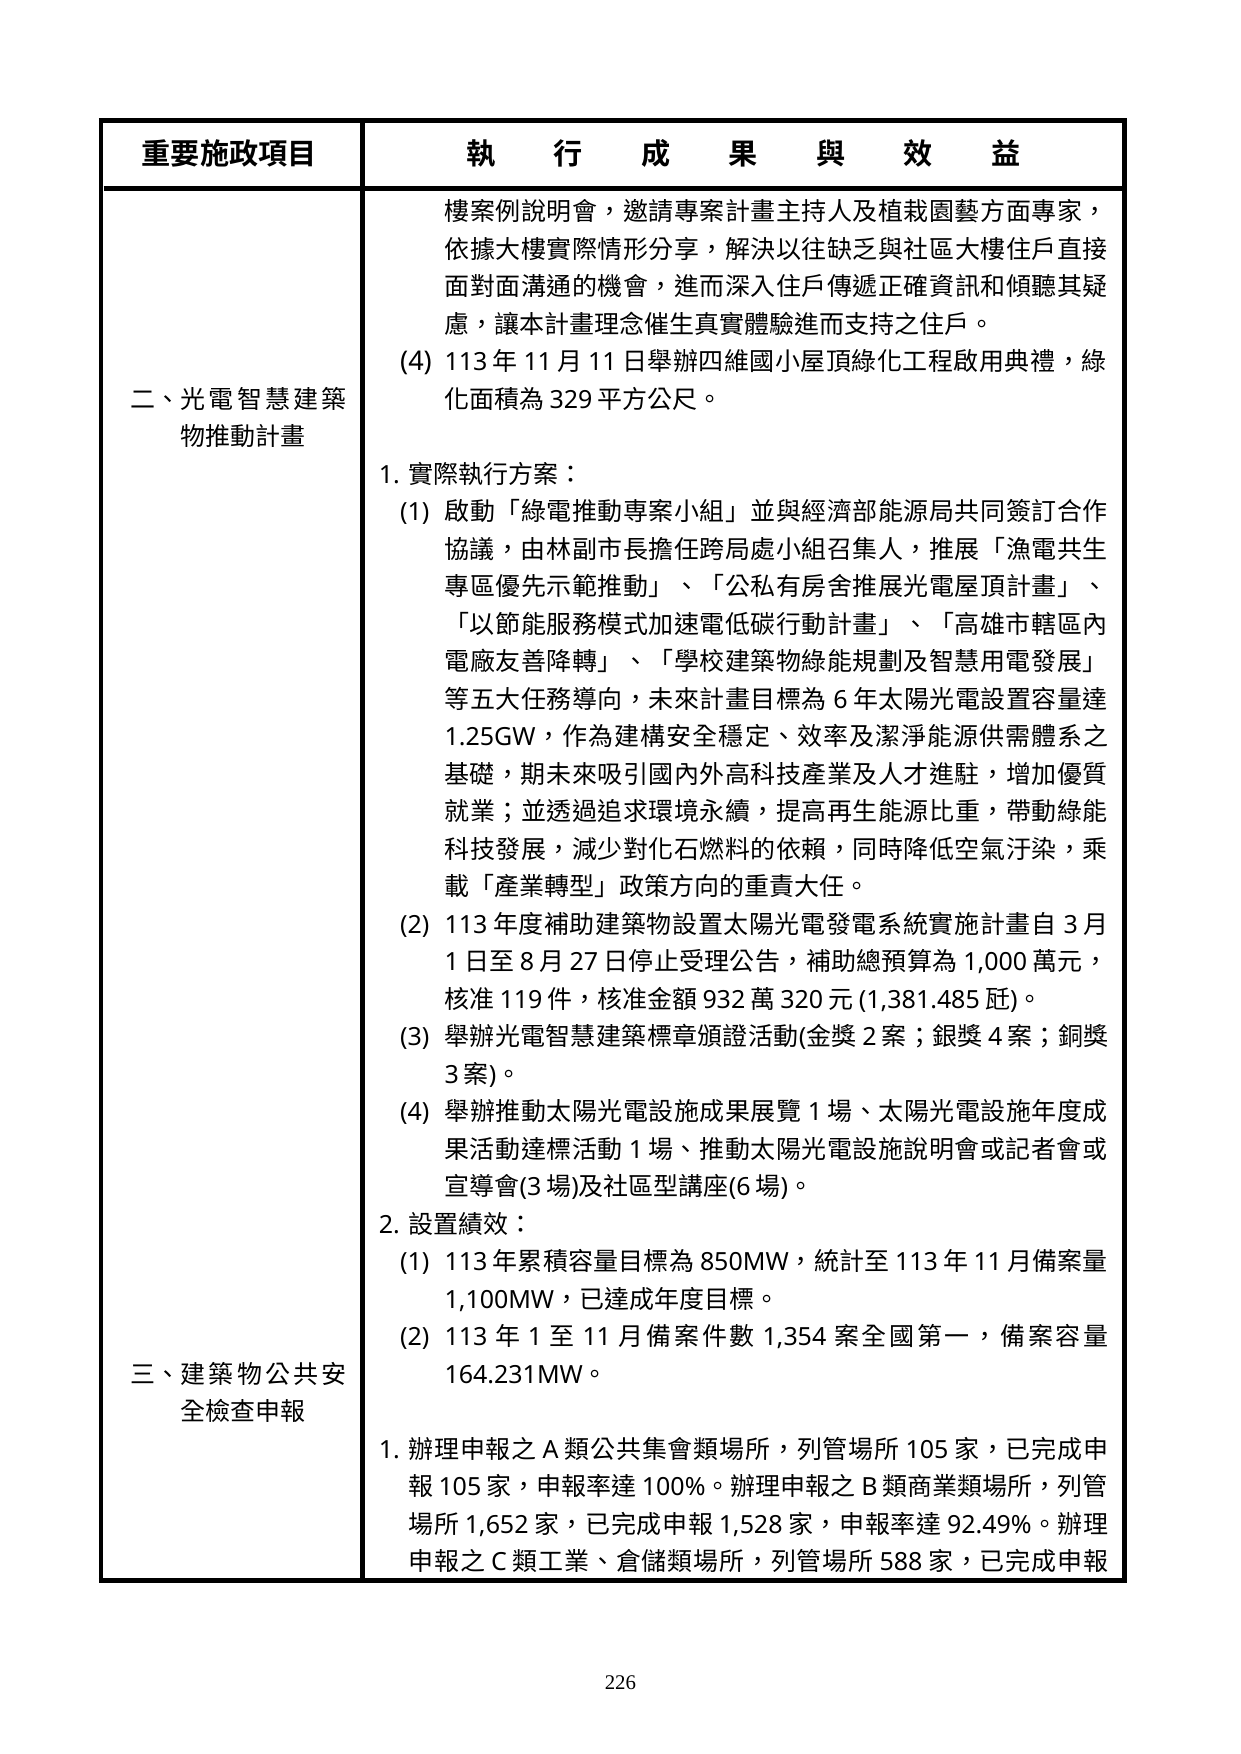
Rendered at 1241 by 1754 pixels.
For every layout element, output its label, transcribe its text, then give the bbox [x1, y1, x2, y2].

table_header 執 行 成 果 與 效 益 [365, 123, 1122, 186]
table_cell 督導及監辦公共工程，提高工程品質，依採購法第12條及13條規定，落實工程採購監辦作業，並依採購法第70條制定工程三級品保制度，由工程督導小組定期抽查督導工程計30件，以提升工程品質；另辦理本府工程查核14件。 建立防、救災機制，編印「高雄市政府工務局緊急應變手冊」，內容包括緊急應變SOP及緊急聯繫通訊錄與救災能量，作為災害發生期間行動準則，並定期更新、修正。 執行本府一級機關辦理工程、勞務、財物採購報上級機關（本府）核准之幕僚業務，由工務局為窗口，依採購法規定，辦理本府一級機關欲報上級機關核准事項（除監辦外），並以教育訓練及採購案件實地稽核方式，提升各機關、學校採購效率，防止採購弊端。 執行高雄市政府採購稽核小組日常行政及稽核監督業務，113年預定稽核384件，共稽核384件，達成率100%，自88年成立迄今總稽核量達6,929件。 發揮「高雄市政府採購申訴審議委員會」功能，113年共接獲廠商申訴案件14件、調解案件23件，總計收件數37件；申訴案件已結11件、調解案件已結9件，總結案件數20件。 前瞻建設計畫：擔任行政院前瞻基礎建設-城鄉建設-提升道路品質計畫類的市府窗口，協助本府相關單位爭取預算，自110年起至113年12月31日止，已爭取核定33案，補助金額17.08億元。 各項公共工程材料試驗： 113年度辦理4大類50項工程材料試驗1萬7,559件，執行樣品數5萬1,342個試樣，規費收入全年約7,370萬元，試驗費支出約5,295萬元，增加市庫收入約2,075萬元。 113年度委託TAF實驗室共計8家，共辦理9次稽核，以督導實驗室發揮精確及專業服務水準。 113年度辦理「工程材料試（檢）驗對公共工程之影響研習班」1場次，安排工程相關人員參訓，並聘請具有工程及廉政專業知識之專家學者雙向交流，提升專業技能及法律常識。 道路AC加強鑽心計畫:自每月工務局所屬工程處辦理新鋪、養護刨舖道路，面積達 3,000㎡以上案件中隨機抽選，檢視道路鋪築厚度、壓實度是否符合契約規範，113年度共抽驗30件工程。 本市地方級及國家級濕地: 永安濕地、鳥松濕地、援中港濕地「保育利用計畫」109~110年度完成公告，半屏湖濕地及林園人工濕地「保育利用計畫」於111年3月9日完成公告，大樹人工濕地保育利用計畫(草案)經國家公園署保育利用計畫專案小組於112年12月22日審議。 內政部營建署113年1月27日表揚「110、111年度國際級及國家級重要濕地經營管理」評鑑結果，工務局共獲獎2項： a.110年度補助案：優等1案（洲仔濕地）。 b.111年度補助案：優等1案（洲仔濕地）。 內政部國家公園署113年12月6日函知「110、111、112年度濕地保育補助」評鑑結果，工務局獲獎如下： a.110年度補助案：特優1案(茄萣濕地)、優等4案(援中港濕地、林園海洋濕地、林園人工濕地、半屏湖濕地)。 b.111年度補助案：特優1案(援中港濕地)、優等2案(茄萣濕地、林園海洋濕地)、甲等2案(林園人工濕地、半屏湖濕地)。 c.112年度補助案：特優1案(林園海洋濕地)、優等4案(茄萣濕地、援中港濕地、林園人工濕地、半屏湖濕地)。 辦理本市113年土壤液化潛勢調查工作，現完成45孔土壤鑽探調查及埋設水位觀測井45處，其抗土壤液化能力及致災風險等資訊，將做為本府未來都市防災之重點項目。 台鐵捷運化-高雄市鐵路地下化計畫 截至113年12月底，「高雄市區鐵路地下化計畫(含左營及鳳山)」，整體計畫實際進度為98.91%，預計114年10月完工。 本府依「高雄市區鐵路地下化建設計畫都市發展專案小組」第9次會議決議，與中央完成鐵路地下化後園道代辦協議，「高雄計畫區」、「左營計畫區」及「鳳山計畫區」園道已完工。 鐵路地下化園道整體建置經費43.09億元，已全數獲中央核定補助(代辦)支應。 打造高雄特色建築，帶動建築與綠能觀光產業，創造土地與建築品牌化，並促進社會參與、景觀美化、減碳防災及樂齡化設計因應，樹立熱帶氣候地區永續環境與建築的新典範。 高雄厝相關專案: 高雄厝推動綠建築宣導計畫：為進行高雄厝新建築與綠建築之推廣，舉辦高雄厝綠建築大獎，廣邀高雄綠建築建案報名競賽，希望藉由優良建築作品甄選活動，以表揚優良高雄厝綠建築設計作品，並喚起民眾關注生活環境品質的意識，113年共計16件優良作品。 高雄厝健康建築活化計畫：持續建置基本資料庫與高雄厝地圖，並進行病態建築醫生診斷，辦理高雄厝行銷宣導。 高雄厝宣導計畫：進行既有建築物輔導合法化，並於本府工務局建築管理處一樓成立高雄厝專案輔導窗口，由高雄厝在地設計師駐府服務民眾。 高雄市高雄厝設計及鼓勵回饋辦法自103年9月4日公布實施，截至113年12月底統計數量如下: 申請案量：以高雄厝設計並領得建造執照數量已達4,849件，共169,820戶，其中3,061件已領得使用執照。 景觀陽台:面積達639,616.26平方公尺。 通用化設計浴廁:面積達123,612.26平方公尺。 通用化交誼室:面積達6,961.97平方公尺。 綠能設施:屋前綠能設施82,410.54平方公尺，屋後綠能設施6,142.45平方公尺。 高雄厝申請案綠化面積：860,365.75平方公尺(相當於120.5座國際標準足球場綠化面積)。 綠建築綠化成果： 累計歷年(自101年起)依法設置屋頂綠化面積已達68萬1,834平方公尺，換算每年減少CO₂排放量為13,637公噸。 113年度立體綠化及綠屋頂補助計畫自113年3月25日至113年5月31日截止，補助預算為350萬元，核准14件，新增綠化面積66平方公尺，核准金額194萬808元。 113年度共舉辦2場民眾參與講座及5場社區大樓案例說明會。113年5月12、15日假海青工商與苓洲國小舉辦民眾參與講座，邀請專案計畫主持人及綠屋頂相關領域之專家學者出席，透過招募【永續城市園丁】活動及講座分享加強綠屋頂政策宣導。113年10月12、13、19、20日舉辦社區大樓案例說明會，邀請專案計畫主持人及植栽園藝方面專家，依據大樓實際情形分享，解決以往缺乏與社區大樓住戶直接面對面溝通的機會，進而深入住戶傳遞正確資訊和傾聽其疑慮，讓本計畫理念催生真實體驗進而支持之住戶。 113年11月11日舉辦四維國小屋頂綠化工程啟用典禮，綠化面積為329平方公尺。 實際執行方案： 啟動「綠電推動専案小組」並與經濟部能源局共同簽訂合作協議，由林副市長擔任跨局處小組召集人，推展「漁電共生專區優先示範推動」、「公私有房舍推展光電屋頂計畫」、「以節能服務模式加速電低碳行動計畫」、「高雄市轄區內電廠友善降轉」、「學校建築物綠能規劃及智慧用電發展」等五大任務導向，未來計畫目標為6年太陽光電設置容量達1.25GW，作為建構安全穩定、效率及潔淨能源供需體系之基礎，期未來吸引國內外高科技產業及人才進駐，增加優質就業；並透過追求環境永續，提高再生能源比重，帶動綠能科技發展，減少對化石燃料的依賴，同時降低空氣汙染，乘載「產業轉型」政策方向的重責大任。 113年度補助建築物設置太陽光電發電系統實施計畫自3月1日至8月27日停止受理公告，補助總預算為1,000萬元，核准119件，核准金額932萬320元 (1,381.485瓩)。 舉辦光電智慧建築標章頒證活動(金獎2案；銀獎4案；銅獎3案)。 舉辦推動太陽光電設施成果展覽1場、太陽光電設施年度成果活動達標活動1場、推動太陽光電設施說明會或記者會或宣導會(3場)及社區型講座(6場)。 設置績效： 113年累積容量目標為850MW，統計至113年11月備案量1,100MW，已達成年度目標。 113年1至11月備案件數1,354案全國第一，備案容量164.231MW。 辦理申報之A類公共集會類場所，列管場所105家，已完成申報105家，申報率達100%。辦理申報之B類商業類場所，列管場所1,652家，已完成申報1,528家，申報率達92.49%。辦理申報之C類工業、倉儲類場所，列管場所588家，已完成申報547家，申報率達93.03%。辦理申報之D類休閒文教類場所，列管場所2,620家，已完成申報1,998家，申報率達76.26%。辦理申報之F類衛生福利更生類場所，列管場所605家，已完成申報485家，申報率達80.17%。 辦理113年度建築物公共安全檢查及簽證申報場所之抽複查工作，已執行抽複查1,200家。 辦理113年度建築物停歇業場所公安巡查工作，已執行巡查2,000家。 辦理113年度「加強大型百貨公司、商場、量販店及視聽歌唱等場所公共安全查核」，共計60家場所。 113年青春專案期間，稽查本市娛樂場所等，共計稽查265處場所，動員稽查人數528人次。 為提高地震發生後動員能力，113年9月20日於大東文化藝術中心演講廳，舉辦113年度高雄市災害後危險建築物緊急評估作業動員演練及組訓，動員責任區技師及建築師共200人，期能於地震時減少市民生命財產的損失。 為於地震發生後第一時間提供各項防救災能量及重要設施資訊，開發「地震災害決策輔助系統」，提供市府救災指揮官作為決策參考，進而提升市府整體救災效能。 針對本市各大型商圈、重要道路、車站及各大捷運站，做不定期巡檢，如有立即危險性之廣告招牌，立即通知限期改善或自行拆除。 工務局已於111年6月29日公告「高雄市政府工務局違規招牌廣告及樹立廣告執行計畫」，針對危害公共安全或妨礙公共交通之虞、影響市容景觀或公路兩側禁建範圍之T霸或樹立式廣告物者，目前已列管118處為優先處理對象。 公寓大廈認證標章申請案，113年已召開3次審查會議，認證通過大樓共計63棟。 輔導公寓大廈成立管理委員會，截至113年12月本市6樓以上成立管理委員會依法報備家數計有4,487件，報備率已達81.3%。 委託公寓大廈法律專業律師，設置免付費電話，自113年1月起，提供大樓管理委員會及住戶法律諮詢服務，另於建管處亦設置律師現場諮詢服務櫃檯提供大樓諮詢。 本市於101年4月3日成立公寓大廈爭議事件調處委員會，113年共召開6次調處會，協調爭議共29案。 113年度優良公寓大廈評選活動已於7月2日評選完畢，共有18家大樓獲獎。 新建公共建築物於申請使用執照前，辦理行動不便設施會勘，以確保該設施之符合需求，113年1至12月共計勘檢147件。 既有建築物依照工務局108年10月18日高市工務建字第 10838848401號函修正本市公共建築物無障礙設施分類分期分區執行計畫，計已對公共建築物（含超商場所、加油站）等實施清查，109~113年清查新增550家，共計列管5,667家，並訂定改善期程限期要求改善，截至113年12月共計5,391家已改善完成，尚餘276家改善中，整體改善比例為95.13%。 替代方案提請「高雄市政府公共建築物行動不便者使用設施改善諮詢審查小組」審議，113年共辦理9次，共審查52件（含報告案)。 102年7月11日公告施行「高雄市建築物設置無障礙設施設備勘檢及改善審查收費標準」，113年共計收入勘檢費555萬2,000元（含新建公共建築物勘檢及既有公共建築物替代審查)。 加強建築管理回溯檔案建置，將檔案室紙質之歷史案件，累計有180,020照建築執照圖進行數位化，另建築物套繪地籍套繪圖數值化作業完成262,371照，以方便查詢及調閱。 申請建造許可時檢附建築圖電子檔，建置圖檔資料庫並整合建入「建築管理資訊系統」及「建築書圖影像管理資訊系統」，提供民眾查詢及調閱建築圖檔資料。 透過建築管理處網站建構申請案件之資訊透明化服務，供民眾隨時查詢申請建築執照進度，減少弊端。 彙整各管線機構年度計畫施工路段，以利辦理聯合施工，減少道路挖掘。 113年已核發9,535件道路挖掘許可，各管線機構可於「高雄市公共管線管理平台」中查詢申挖案件辦理情形、核准申挖案件查詢，藉由電腦系統方便申請人查詢，並提供市民共同監督。 已完成本市38個行政區公共管線調查及重新調查小港及部分楠梓區，並持續辦理高雄市公共設施管線更新機制。 加強督導管線挖埋工程品質，113年申請挖埋11,329件，核發9,535件，有效管控挖掘施工，並督導管線單位確實依規定進行道路挖埋及AC封層，其中道路挖掘違反規定件數104件，罰款共291萬元。 加強巡查管線挖埋工程，由委外巡查廠商及自有人員督導加強巡視並藉通報管道(線上即時系統、通報專線電話等)共同監督管線單位施工情形，以符合現場許可內容。 建立維護更新道路挖掘管理系統，提供各管線單位設計施工前之管線資訊，並於施工後更新管線資料，預防公安事件發生。 落實管線挖埋暨道路工程品質，執行管線抽驗，對各管線單位已完成之管線工程辦理瀝青鋪面厚度、夯實度及平坦度等各項工程品質抽驗，以確保道路品質，113年度總計配合抽驗581件工程。 成立「施工中及竣工巡查小組」，113年巡查施工中挖掘案3,347件及巡查竣工申挖8,841件，並針對挖掘位置、標線復原、道路刨鋪孔蓋平整度等進行抽查，有效提升道路工程品質。 完成民族路共同管道及重劃區接管、保全、巡查、維修保養、基本設備汰換更新、24小時輪值監控等作業，及共同管道之清潔維護。 至113年底佈纜總長度已達3,971公里，租金收入約7,000萬元，國土署對本府成績予以肯定。 寬頻管道已完成建置946公里，工務局道路挖掘管理中心持續辦理斷點連結工程，完善寬頻網路。 113年完成孔蓋下地總數3,425座，孔蓋齊平總數6,229座。 辦理大高雄公共管線圖資更新及整合，避免發生管線工安事件並依內政部公共管線標準制度規範，建立管線圖資更新機制。 完成小港及部分楠梓區公共設施管線調查，共計測量26,149點及數化109,631筆圖元。 原高雄縣及高雄市區域之公共管線圖資轉換與整合。 公共管線圖更新模式規劃。 重劃區管線清查建檔。 公共管線竣工圖更新。 教育訓練及輔導上線。 為應對氣候變遷帶來的天災挑戰，建置「韌性城市工務管理暨決策輔助平台」，本案導入5D平台、數位孿生、AIoT與大數據、AI智慧決策等創新技術，整合空拍3D實景、光達3D點雲、3D建築模型、局內既有子系統及跨局處的IoT資訊，以打造出高雄市城市數位孿生平台(Digital Twin Platform)為目標，提升工務局工程管理效率、強化智慧決策技術，並有效應用於防救災應變策略與解決方案。 韌性城市工務管理暨決策輔助平台(第一期)以左營區華夏大中路口、榮總大中路口及高楠霞海路口所形成的1.5平方公里三角形區域，及六龜區高133線3k+800~4k+250的新建橋梁作為成果示範場域，整合建物結構安全監測、地下管線資訊、道路挖掘路證與即時施工影像、智慧路燈、建物碳與水足跡計算與監測、建物建造資料、重大工程資料、民族路共同管道、防救災重要道路地震阻斷風險分析、邊坡橋梁監測以及水利局所建置之都市淹水感知器等資訊，未來持續整合各單位資料，並擴大至全高雄市。 道路：由博愛路打通至新德路，長約210公尺、寬20公尺道路。橋梁：龍德新路向東跨愛河至河堤南路橋梁，採鋼橋形式，橋梁寬度26公尺，長度約190公尺(橋梁70公尺、引道120公尺)，總經費31,000萬元，已於113年7月3日完工。 經濟部委託本府辦理，大林蒲遷村作業期程依地政局辦理安置地配地街廓新闢道路共計23條，其中15公尺寬道路1條、10公尺寬道路19條、8公尺寬道路3條(仍視政策調整)，總經費36,000萬元，配合經濟部新材料循環產業園區報編期程辦理規劃設計。 西起台機路、大業北路、中鋼路、沿海二路、沿海三路至沿海四路止長約8,376公尺道路，配合拓寬並重新規劃配置路型。總經費14億343萬元。一標已於112年6月9日開工，已於114年2月14日完工；二標已於112年11月8日開工，預計114年6月完工；三標已於112年6月27日開工，預計114年3月完工；四標已於112年5月12日開工，預計114年4月完工。 自仁武義大二路3k+700往北至186甲線道路,本案為擋土牆永久性改善,改善路段3k+700~3k+980長約280公尺，道路寬約25公尺，總經費7,379萬元，已於112年8月10日開工，預計114年2月完工。 高125線0K+000內東橋南側，改善轉彎長度約133公尺、拓寬至7公尺，總經費270萬元，已於113年4月30完工。 左營區翠華路(明潭路至左營大路)長約1,050公尺，沿現況30公尺寬計畫道路往西側拓寬10公尺；左營大路至世運大道屬寬40公尺，長約320公尺都市計畫道路，總經費2億5,370萬元，已於112年10月16日開工，預計114年6月完工。 工程範圍包含整體圓環(扣除南門口公園再造部分)及左營大路自南門圓環至必勝路路段長約290公尺道路改善，左營大路道路寬調整約為30公尺，總經費2億2,225.7萬元，規劃設計及用地取得已完成，工程費申請中央補助中。 增設岡山第二交流道及連接平面道路之聯絡道，總經費36億8,000萬元，高工局辦理規劃施工，土地費及工程費本市負擔12億元（交流道及連絡道用地取得費9億500萬元及連絡道工程費2億9,500萬元），連絡道用地已完成取得，地上物自拆完竣，剩餘部分配合施工拆除。工程由高公局代辦，招標作業中。 長約900公尺，寬40公尺，總經費4億7,500萬元，已於112年12月27日開工，預計115年6月完工。 自自由街北側終點往北約65公尺，其中35公尺長為都市計畫寬10公尺道路，30公尺為都市計畫寬8公尺道路，總經費3,877萬元，已完成用地取得，113年9月13日開工，預計114年4月完工。 位於大坪頂以東地區都市計畫，自文昌街往北及往西打通至文聖街，長約188公尺、寬15公尺，總經費1億3,105萬元，已完成用地取得，113年6月24日開工，預計114年4月完工。 自埤頂活動中心往北銜接鳳埤街止並接續打通至埤頂街，長約100公尺，寬8公尺都市計畫道路，總經費5,447.3萬元，已於113年8月14日完工。 長約18公尺，寬8公尺都市計畫道路，總經費483萬元，113年3月8日開工，工期65工作天，已於113年11月11日完工。 自中洲三路129巷往西至旗津三路停一南側止，為8~15公尺寬都市計畫道路，長約145公尺，總經費2,151.5萬元，113年12月4日開工，預計114年6月完工。 位於大樹區井腳路及水管路交叉路，辦理坡度與路口截角取直等路口改善，總經費500萬元，規劃設計中。 非都市計畫區，長約35公尺，轉彎段拓寬至11公尺，總經費395萬元，規劃設計中。 都市計畫左營通盤檢討預計變更為8米寬，長約120公尺，總經費960萬元，規劃設計中。 自進學路與和平路三段交叉口往南，長約120公尺，寬15公尺，長度約52公尺，總經費3,180萬元，114年2月4日決標，預計114年3月底開工。 梓官路與梓官路57巷交叉口往西至平安街39巷，長約135公尺，寬8公尺，總經費8,563萬元，預計114年4月開工。 自第一期範圍往北長約140公尺，寬10公尺，總經費6,394萬元，規劃設計中。 路竹區民族路(高17線)平交道，線形不佳視野受限，長約60公尺，寬10公尺，總經費1,529萬元，規劃設計中。 位於本市旗山區圓富里，高117線末端(富興路)，長約480公尺，寬12公尺，總經費7,850萬元，規劃設計中。 南江街46巷至五甲二路，長約42公尺，寬8公尺，總經費8,489萬元，規劃設計中。 範圍包含拓寬輔仁路7巷(長215公尺，寬12公尺)、四維一路(長85公尺、寬15公尺)、輔仁路(長155公尺、寬15-20公尺)、新闢綠兼道(長260公尺，寬10公尺)，總經費1億747萬元，114年2月25日決標。 易肇事路段辦理超高改善，總經費275.5萬元，規劃設計中。 自民昌街100號至濱南街，長約200公尺，寬10公尺，總經費1億6,875萬元，規劃設計中。 都市計畫道路，長約365公尺，寬200公尺，總經費8,000萬元，114年2月19日開工，預計114年11月完工。 位於楠梓區，新增聯絡道工程由國道1號新增開闢園區交流道向西跨越台1省道、台鐵縱貫鐵路後銜接至園區東路，並設置銜接台1線上、下匝道，總經費65億1,600萬元，規劃設計中。 位於路竹區97期重劃區東側，長約157公尺，寬8公尺，總經費5,039萬元，已完成發包，114年2月21日開工，預計114年7月完工。 位於王生明路往西長約40公尺，寬12公尺，總經費3,485萬元，規劃設計中。 位於朝天宮前，長約55公尺，寬約4~16公尺，總經費291萬元，規劃設計中。 位於本市阿蓮區與台南市歸仁區交界，現況橋梁寬約4.6公尺，長約156公尺，目前採橋墩減少並增加通水斷面方向進行規劃設計，所需工程費約5,600萬元，規劃設計中。 跨越前鎮河，連結前鎮鎮中路（都市計劃寬20m）與鳳山五甲三路（都市計劃寬30m、現寬約20公尺），現有橋長約51.4公尺，寬約21.6公尺，總經費4億1,384萬元，111年5月6日開工，預計114年12月完工。 位於梓官區中正路通安大橋，長約75公尺，寬21公尺，總經費1億6,914萬元，111年9月5日開工，預計114年8月完工。 位於彌陀區舊港路(高21線)，橋現寬約8公尺，施作橋寬12公尺、長140公尺，總經費2億2,222萬元，111年10月31日開工，預計114年8月完工。 位於永安區永新路(高20線)，屬都市計畫區外，長約25公尺、寬12公尺，總經費1,898萬元，已於113年12月30日完工。 跨越阿公店溪至空醫院路與阿公店路二段路口止，長約60公尺、寬20公尺，總經費1億3,201萬元，已於113年11月29日完工。 位於仁武區公館二巷，屬都市計畫區外，長約4.5公尺，單側拓寬3公尺，總經費251萬元，已於113年1月9日完工。 位於茄萣區大湖碑排水，屬都市計畫區外危橋改建，長約22公尺，寬6公尺，總經費530萬元，已於112年12月18日開工，預計114年4月完工。 位於梓官區嘉好路26巷357號旁，屬都市計畫區外，長約16公尺，寬約6公尺，總經費470萬元，已於113年2月27日完工。 自市道181線3K+040至3K+265路段，包含月光一橋，長約225公尺，拓寬10公尺，總經費480萬元，已於113年4月30日完工。 位於本市林園區林內大排上，連接鳳林路三段920巷，屬危橋改建，長約25公尺，寬6公尺，總經費1,155萬元，已於113年3月26日完工。 原橋長624公尺、寬20公尺，因引道過長箝制地方發展，拆除重建一座長70公尺、寬30公尺，總經費5億4,652萬元，已於113年8月8日開工，工期430工作天，預計115年4月完工。 原橋長624公尺、寬20公尺，因引道過長箝制地方發展，拆除重建一座長70公尺、寬30公尺橋梁，拆除工程總經費1億3,767萬元，已於113年6月17日完工。 屬危橋改建，長約13.2公尺、淨寬9.5公尺，總經費1,985萬元，已於113年6月24日開工，預計114年8月完工。 位於轉彎處，既有橋梁保留，橋寬由8公尺拓寬為10公尺，總經費249萬元，規劃設計中。 為楠梓區溪南街橋，現為三孔過路箱涵，因易積雜物改建為鋼筋混凝土T型橋梁，長約14公尺、寬約12公尺，總經費2,400萬元，預計114年4月開工。 位於高117線4k+450處，長約107公尺、規劃寬7公尺，因影響行車視線辦理改建，總經費573.1萬元，規劃設計中。 仁武區仁心路道路拓寬工程(第一期) 仁心路道路拓寬工程(第一期)由鳳仁路起至成功路(7-11)止，現寬約6~13公尺，長約973公尺，都內部分約933公尺為15公尺寬計畫道路，都外部分約40公尺，總經費2億5,186萬元，已於112年9月18日開工，預計114年7月完工。 大寮區鳳林一路300巷拓寬及打通工程 自鳳林一路往南至鳳林一路300巷26之20號15公尺寬計畫道路，長約254公尺，及鳳林一路300巷26之20號往西打通至鳳林一路10公尺寬計畫道路，長約142公尺，總經費1億9,334萬元，已於113年7月15日完工。 林園區廣應街拓寬工程 自林家路往東至王公路止，長約748公尺，都市計畫寬12公尺，總經費1億8,513萬元，已於114年1月完工。 彌陀區中正西路150巷開闢工程 中央河道約10公尺施作排水箱涵加蓋，兩側各4公尺開闢為道路，長約216公尺，總經費1億3,540萬元，已於112年10月16日開工，預計114年5月完工。 鳳山區五權路開闢工程 自五權路往北銜接85期重劃區，長約90公尺，20公尺漸變寬道路，總經費7,891萬元，已於113年6月4日完工。 林園汕尾北汕二路拓寬二標暨中芸A幹線雨水下水道工程 中油公司三輕更新計畫地方回饋項目之一，自工業區隔離綠帶往東至北汕路上，長約880公尺，都市計畫寬15-20公尺，現寬約11公尺。配合水利局箱涵設置，先行施作自工業區隔離綠帶往東約485公尺長，以改善本路段淹水相關問題。總經費4,150萬元，已於113年8月6日完工。 高雄市濱海聯外道路開闢工程(南段工程-德民路~中海路) 延續北段工程，北起德民路，南至中海路，長約1,800公尺，屬50公尺寬都市計畫道路；及中海路配合拓寬銜接至軍校路，中海路屬45公尺、長約590公尺，總經費8億9,385萬元，已於112年10月2日開工，預計115年7月完工。 六龜區高133線道路重建工程 新開路高133線，里程3K+800~4K+250規劃橋梁，跨度配置為60m+90m+60m，橋寬為8.5m，淨寬為7.5m，橋總長210m，主跨長90m，採懸臂工法施工，為單孔箱型梁，總經費7億3,320萬元，已於112年12月29日開工，預計115年11月完工。 大寮區新強街開闢工程暨雨水下水道新建工程 自新中街至新富街西側約120公尺尚未開闢，東段長約145公尺近全寬通行，長約265公尺、寬8公尺，需設置排水系統、水土保持設計及樹木移植，總經費1億782萬元，預計114年4月開工，115年5月完工。 鳳山區過雄街拓寬工程 自過昌街往東至過勇路段為瓶頸路段，長約172公尺，該計畫道路寬度為12公尺，目前已有6公尺(半寬)於「鳳山區過埤(二)重劃區」內開闢完成，總經費1億5,947萬元，已於113年10月30日完工。 高雄市區濱海聯外道路開闢工程(南段二期-中海路至必勝路) 屬濱海南段二期工程(中海路至必勝路) ，新闢道路主線長約2.8公里，都計寬度30~40公尺，總經費9億2,596萬元，已於113年12月16日開工，預計115年10月完工。 左營區介壽路開闢工程 自左營大路至自勉路，寬30公尺，長約760公尺都市計畫道路，總經費2億3,200萬元，114年3月3日開工，預計115年6月完工。 過勇路往西至鳳頂路止，長約380公尺，寬12公尺，總經費2,470.9萬元，已於114年1月完工。 大遼路為都市計畫50公尺寬道路，長約927公尺，配合友情路先行開闢30公尺，總經費3億309.6萬元，已於111年9月30日開工，預計114年3月完工。 為都市計畫60公尺寬道路，長約2,870公尺，總經費10億8,500萬元，東段工程已於113年9月30日完工；西段工程已於113年12月3日完工。 依科技部「橋頭科學園區聯外交通整體計畫」辦理「台39線延伸優先路段(市道186線至台22)」由交通部公路總局委託本府工務局代辦，總經費30億6,100萬元，114年3月3日開工。 配合科技部「橋頭科學園區聯外交通整體計畫」，新工處辦理「配合橋科增設高速公路聯絡道」都市計畫變更及用地取得作業，總經費14億900萬元(用地費)，用地取得中。 基地位於大樹區，新建營區RC構造及鋼骨構造新建建築物數十棟、既有廠庫房與官舍整新、既有建物及房屋拆除、其他附屬設施工程等，總經費122億8,600萬元。軍方105年4月28日完成洽辦程序，依計畫8年完成遷廠。林園營區已於111年7月25日完工；大樹北營區已於113年12月11日竣工；光復營區於109年10月19日開工，預定114年9月完工。 代辦職務宿舍耐震結構補強及裝修共整修10棟，拆除2棟，總經費3.9億元，第1階段工程整修3棟、拆除2棟，於112年3月6日開工，第1階段於113年5月16日竣工，第二階段於113年9月4日開工，預計114年9月完工。 興建地上2層之醫療大樓，既有醫院建築物地上1~2層之內部診間調整裝修工程，總經費2億3,408萬元，於111年9月23日開工，預定114年7月完工。 新建地上6層地下1層聯合辦公廳舍，總經費約計3億1,887萬6,740元，空間規劃包含派出所暨多功能社區中心(含公共托育、日照、戶政事務所及區公所)。已於113年7月31日開工，預計115年9月完工。 新建地上4層聯合行政中心，總工程費約計3億3138.6萬元，工期493工作天，已於112年11月6日開工，預計114年12月完工。 1.「高雄煉油廠工廠區土壤及地下水汙染場址改善工作(第二階段採購案-第4區) -A、B、C案」：A案已於112年4月22日完工，B 案及C案已於112年3月19日完工。 2.「加速高雄煉油廠第1、2、5及6區土壤及地下水汙染整治工作（北1區案、北2區案、中區案、西區案、南區案）」：北1區、北2區、中區、西區、南區已於112年7月26日開工，離地整治區域113年12月完工，現地整治區域預計114年8月完工。 新址工程併入原址(原岡山區公所)公辦都更方式辦理，預計興建地下1層地上6層岡山綜合行政中心，總樓地板面積約28,182平方公尺，經費PCM+基本設計服務1,998萬5,846元。已於110年12月30日基本設計及施工階段權利義務文件提送本府都發局納入公辦都更實施者招標文件。都發局已於113年11月19日與公辦都更實施者簽約，目前辦理細設作業中。 基地位於本市第87期重劃區，南基地：地下2層地上12層鋼筋混凝土構造，北基地：地下2層地上12層鋼筋混凝土構造之社會住宅625戶，統包工程經費33億0,721萬元。112年4月28日開工，預定115年7月完工。 興建地上三樓，總樓板面積1,800平方公尺之現代化辦公廳舍，總經費8,000萬元，111年8月1日完成公開閱覽，俟籌措相關經費後辦理工程發包作業。 基地位於和發產業園區，預計新設一地下1層、地上2層消防分隊，總樓地板面積2,320平方公尺，總經費1億471.1萬元，已於113年8月16日完工。 高雄鐵路地下化遺留舊牆板保留及再利用工程，總經費約2,608萬元，已於113年3月5日完工。 拆除部分看台改建為開放景觀休憩空間、辦公空間及商業服務空間，保留北門至西門段建築物整修，並另規劃停車場、兒童遊戲場及極限運動場等，總經費約4億元，拆除標已於112年2月4日完工；主體工程標已於112年4月20日開工，預計114年4月完工。 新建全民運動館、為地上2層之鋼筋混凝土構造，總樓地板面積約8,932平方公尺，總經費5億8,594萬5,437元，於111年8月10日開工，預計114年10月完工。 位於小港森林公園，新建地上2樓層全民運動中心，總經費45,700萬元。第二案於113年2月19日開工，預計115年6月完工。 中山大學仁武校區設置臨時性廁所，預計設置2只簡易型地上一層貨櫃式構造廁所(2座20呎貨櫃，含男廁、女廁、無障礙廁所)，總經費為300萬元，預計114年4月1日開工，114年6月2日完工。 於那瑪夏區青山部落設置1只簡易型貨櫃廁所，總經費170萬元，113年6月7日開工，已於114年2月14日完工。 興建地上一層貨櫃式構造浴廁(2座20呎貨櫃，含男浴廁、女廁浴廁)，總經費300萬元，已於113年12月19日完工。 棧五庫外觀工程及棧六庫整修工程，總經費8,500萬，刻正辦理工程發包作業中。 整建歷史建物「香蕉棚」，地上2層RC+鋼構造建築，包含拆除工程、整修更新及相關機電工程，總經費1億8,600萬元，113年8月23日開工，預計114年3月完工。 舊油廠國小托兒所，南北棟二棟建築物改建為長照服務園區。總樓地板面積1474.86平方公尺，總經費3,000萬。目前辦理細部設計中。 新建地上物2層，建築樓地板面積約1,453平方公尺(日間照顧中心及集會所原則位於地上1層；公共托嬰中心原則位於地上2層)。總經費8,260萬4,000元，刻正辦理工程發包作業中。 新建地上二層鋼骨構造，4720.67平方公尺，總經費5億4,140萬元，刻正辦理工程發包作業中。 整建進修中心一館及二館、新建產學三館，總經費15億9,300萬元。 整建進修中心一館：以南區兒童之家整建，包含加強建築物耐震結構、室內裝修工程、改善消防系統及空調設備更新，於114年2月25日決標。 整建進修中心二館：以舊左營國中活動中心整建，包含加強建築物耐震結構、室內裝修工程、改善消防系統及空調設備更新，刻正辦理工程發包作業中。 新建產學三館：興建地上6層樓、地下2層樓，總樓地板面積4,500坪，機電系統包括電力、照明、通風與特殊環境控制(如溫濕度控制)等設計，刻正辦理規劃設計階段，預計114年完成細部設計階段。 興建地上一層貨櫃式構造浴廁(2座20呎貨櫃，含男浴廁、女廁浴廁)，總經費300萬元，113年7月17日開工，預計113年10月12日完工，辦理第一次變更設計，113年12月1日停工，待變更設計程序完成後申報復竣工。 興建地下1層地上3層國小校舍1棟、地上3層非營利幼兒園1棟及綜合合成橡膠球場2座，總經費約1億5,152.1萬元，已於113年9月4日申報竣工。 拆除既有健康樓、和諧樓、廚房、幼兒園、傳達室等建物。新建東南棟(地上4層)教學大樓1棟，西北棟(地上5層地下1層)之教學行政大樓（含活動中心、廚房)1棟、傳達室1棟、合成球場1座，總經費5億1,100萬元。第一期東南棟已於111年11月17日開工，配合變更設計，自114年1月8日起停工。第二期西北棟於114年1月20日開工，預計116年6月完工。 新建地上3層鋼筋混凝土(RC)構造，總樓地板面積5,784平方公尺之校舍及周邊景觀，並拆除舊有校舍工藝大樓及忠孝樓、仁愛樓，總經費約1億6,073萬元，已於113年12月20日辦理第一階段完成停工，待學校搬遷完成後，進行第二階段拆除作業。 教學大樓興建，總經費20,320萬元，已於112年6月1日開工，預定114年6月完工。 預計興建地上4層圖資大樓，總工程費約計1億7,700萬元，已於112年8月29日開工，預定114年8月完工。 預計興建地上2~3層幼兒園園舍，總經費為1億2,574萬2,600元，已於112年10月31日開工，預定114年6月完工。 拆除軍校路中海門哨及周邊建物設施(總樓地板面積約為1,200平方公尺)，並於新台17線西側新建三層樓鋼筋混凝土建物(含會客區、辦公區、及住宿區)，總樓地板面積約為2,400平方公尺，總經費約1億6,078萬1,000元。已於112年11月8日開工，預定115年1月完工。 預計興建總樓地板面積36,613平方公尺之行政大樓、幼兒園、國小部、國中部、高中部、雙語部、圖書館、體育館、演藝廳、風雨球場，以及300公尺及180 公尺運動(田徑)場、汽機車停車場、滯洪池等，總計畫經費約27億119萬元，統包工程總經費約23億8,000萬元。預定117年5月31日完工。 本年度道路AC刨鋪改善完成面積約140.4萬平方公尺，人行道改善完成面積約48,577平方公尺。 1.市府注重區域平衡發展，爭取中央前瞻計畫補助，持續提升整體路面品質。 2.市區道路方面，113年8月核定下列5案道路路面改善工程，合計總經費為9,893萬元，目前規劃設計中： 旗山區旗山老街及旗山文化生活園區周邊道路路面改善工程。 美濃區永安老街、美濃舊橋及行政園區周邊道路路面改善工程。 茄萣區莒光路三段道路改善工程。 鳥松區神農路（同富街131巷至美庄路17巷）道路路面改善工程。 鳳山區鳳捷路至大寮區捷西路（中山東路至萬丹路）道路路面改善工程。 3.公路系統方面，113年11月核定下列3案道路路面改善工程，合計總經費為7,215.6萬元，目前規劃設計中： 高140線(4K+882~5K+800、8K+790~9K+000、9K+328~10K+043)、高103線(3K+000~4K+286)及高117線(6K+300~7K+400、9K+640~10K+700)道路改善工程。 高32線(5K+100~5K+750)、高29線(4K+720~2K+780)道路改善工程。 高46線(3K+257~6K+237)、高47線(3K+696~4K+956)、高59線(4K+480~5K+056)道路改善工程。 1.燕巢區中安路道路及人行道改善工程 路段長約0.8公里，就近取材回收應用煉鋼附加產物轉爐石搭配改質瀝青刨鋪路面，改善重車長期輾壓造成之損壞，並以人本設計改造人行道，選用施做迅速、耐久的優質混凝土翻新鋪面、配合退縮或增設行穿線、擴大街角、增設行人專用號誌等，提升社區民生往來與產業運輸通行品質。工程總經費為3,570.8萬元，已於113年9月完工。 2.輕軌（C24~C32）沿線大順路（博愛路至中正路）整體人行環境改善工程 路段長約4.8公里，配合輕軌建設改善周邊人行環境，包含進行人行道重整、設施調整、街角擴大、設置無障礙斜坡道及引導磚、重整樹穴及改善竄根等，提供安心、友善、舒適的大眾運輸轉乘環境。工程總經費為1億4,595萬元，已於113年12月完工。 3.左營區左營大路（圓環至埤子頭路）人行環境改善工程 路段長約1.2公里，協調台電公司配合辦理空中電箱落地、電桿拆除及纜線下地，為營造人本友善通行環境，進行人行道拓寬重整、照明及號誌共桿、設施帶整合、停車空間重新規劃、行穿線調整、道路鋪面翻新等。工程總經費為1億6,000萬元，分二期工程執行，第一期已於112年8月完工、第二期已於112年10月開工。 4.左營區華夏路（華榮路至崇德路）人行環境改善工程 路段長約1.2公里，為營造人本友善通行環境，進行人行道拓寬重整、行穿線退縮、增設斜坡道及導盲磚、配合增設號誌及行人專用號誌、照明及號誌共桿、設置中央分隔島、道路鋪面翻新、車道調整、設施帶整合、停車空間重新規劃等。工程總經費為1億3,000萬元，分二標工程執行，第一標已於112年11月完工、第二標已於113年2月完工。 5.三民區正義路（九如一路至建國一路）人行環境改善工程 路段長約895公尺，為營造人本友善通行環境，進行人行道拓寬重整、街角擴大、行穿線退縮、公共設施整合、停車空間重新規劃、道路鋪面翻新、配合調整路型、車道、標誌號誌等。工程總經費為4,800萬元，分二標工程執行，第一標已於112年6月完工、第二標已於113年1月完工。 6.鳳山區南京路（國泰路二段至五甲一路）人行環境改善工程 路段長約1.8公里，為營造人本友善的優美漫步廊道，進行人行道拓寬重整、擴大街角、景觀改造、整併設施帶並增加植栽綠帶、排水改善、道路鋪面翻新、停車空間重新規劃等，此外一併移除私設物件或私人果樹。工程總經費為1億2,043.4萬元，分衛武營標、第一標、第二標工程執行，衛武營標已於111年1月完工、第一標已於113年6月完工、第二標已於113年7月開工。 7.鳳山區自由路（議會路至國泰路二段）人行環境改善工程 路段長約350公尺，針對北側人行道進行拓寬重整、檢討人行動線、斜坡道重新調整及配置、障礙物排除等，營造友善行走空間。工程總經費為945.3萬元，已於113年2月完工。 依循行人交通安全設施條例意旨，積極爭取中央補助，藉由如人行道拓寬及鋪面整新、街角空間擴增、行穿線退縮及轉角庇護設計、無障礙系統導入、設施帶整合、纜線下地及供給管道建置、車道調整及路面刨鋪翻新等策略，系統性推動人車和諧的友善用路環境。 113年6月核定補助下列4案人行環境改善工程，合計總經費為8,958.8萬元，目前細部設計中： (1)楠梓區後昌路（秀昌街至後昌路782巷）人行環境改善工程。 (2)鼓山區鼓山運動中心（舊中山國小）周邊人行環境改善工程。 (3)鼓山區中華一路（馬卡道路至慶豐街）人行環境改善工程。 (4)新興區中山一路（建國路至民生路）人行環境改善工程。 113年12月核定補助下列8案人行環境改善工程，合計總經費為1億7,363.1萬元，目前規劃設計中： (1)左營區新莊一路（翠華路至博愛二路）人行環境改善工程。 (2)鼓山區九如四路（建榮路至青海路）人行環境改善工程。 (3)美術東二路（美明路至青海路）人行環境改善工程。 (4)苓雅區憲政路（大順三路至憲政路138巷）增設人行道改善工程。 (5)台29線延平一路（旗山監理站至延平一路468巷）人行道改善工程。 (6)岡山火車站前北側人行道環境改善工程。 (7)民族一路（天祥一路至華夏路）雙向人行道改善工程。 (8)鳳山區建國路三段（澄清路至經武路）人行道改善工程。 依循行人交通安全設施條例意旨，積極爭取中央補助，藉由如轉角擴大、斜坡道增設、分隔島調整、鋪面整修、庇護島設置、護欄增設等作法提升路口交通安全。 113年度已改善完成包含校園周邊暨行車安全道路改善計畫補助之8處路口及永續提升人行安全計畫（易肇事路口）補助之37處路口，合計工程總經費為1億1,365.7萬元。 高雄市道路改善工程、高雄市人行環境改善工程、本市道路附屬設施改善及緊急搶修工程等持續進行中。 本年度完成道路、路面、附屬設施等委外巡查、改善、補修、修繕、經常性養護及緊急搶修工程計25案。 重要節點周邊人行環境改善：市府追加預算約2億元經費投入改善活動頻繁的醫院、學校、商圈及大眾運輸場站等周邊人行道計33處，採用優質混凝土美化改善鋪面，降低成本又提升安全、耐久性，迅速有次序地進行系統性維護改善，截至113年12月已完成32處。 為提供學童優質安全的通學環境，本年度辦理橋頭區仕隆國小（大 崎巷）、左營區新莊國小（自由三路）、苓雅區福東國小（四維一路）、前鎮區中正高工（二聖一路）等4所學校社區通學道工程，截至113年10月已全數改善完成。 教育局委託代辦通學道改善：截至113年11月，46所學校計61處通學道已全數改善完成。 凱米颱風C1及C2類復建工程中央核定補助下列合計共18案，總經費為7,253.5萬元： 1.C1甲仙區高130線2K+600油礦三號橋擋土牆災修復建工程。 2.C1甲仙區高130線4K+100上邊坡擋土牆水溝災修復建工程。 3.C1六龜區高131線5K+500下邊坡擋土牆災修復建工程。 4.C1杉林區高129線1K+800下邊坡擋土牆災修復建工程。 5.C1杉林區高129線3K+900下邊坡擋土牆災修復建工程。 6.C1杉林區高129線4K+100下邊坡擋土牆災修復建工程。 7.C1內門區高122線0K+400下邊坡擋土牆災修復建工程。 8.C1田寮區高14線10K+800處下邊坡坍塌復建工程。 9.C1田寮區高40線8K+700處下邊坡坍塌復建工程。 10.C1田寮區高40線12K+200處下邊坡坍陷復建工程。 11.C1燕巢區高29-1線新興橋旁下邊坡坍塌復建工程。 12.C1燕巢區高32線中竹路下邊坡塌陷復建工程。 13.C1大樹區高54(1K+800)擋土牆損壞復建工程。 14.C2甲仙區樂群巷上邊坡擋土牆災修復建工程。 15.C2杉林區茄苳巷往溝坪下邊坡擋土牆災修復建工程。 16.C2內門區瑞山里182及高136線聯絡道路2K+900路基災害復建工程。 17.C2阿蓮區通往超峰寺道路上邊坡擋土牆外傾復建工程。 18.C2燕巢區高29-1線與田寮區高14線聯絡道路下邊坡坍塌復建工程。 山陀兒颱風C1及C2類復建工程中央核定補助下列合計共8案，總經費為3,912.7萬元： 1.C1田寮區高14線11K+650處下邊坡坍塌復建工程。 2.C1田寮區高42線0K+900處下邊坡坍塌復建工程。 3.C2杉林區茄苳巷(溝坪161電桿旁)下邊坡擋土牆災害復建工程。 4.C2鳥松區神農路、大埤路等路災害人行道樹穴損壞復建工程。 5.C2鼓山區柴山大路路燈(桃源065)旁路基災害復建工程。 6.C2壽山興國路(法興禪寺旁)路側下陷災修工程。 7.C2壽山萬壽路(法興禪寺登山階梯旁)路面推擠災修工程。 8.C2前金區中山一路等路災害人行道樹穴損壞復建工程。 橋梁定期檢測頻率原則為每2年一次、特別檢測（颱風、豪雨、地震）則視實際情況進行，檢測相關資料皆依規定登錄於橋梁管理系統（TBMS2）。 113年度辦理計726座橋梁定期檢測已於8月底完成，並分別於6月5日、9月30日派工進行豪雨特別檢測、7月29日派工進行凱米颱風特別檢測、10月7日派工進行山陀兒颱風特別檢測。 113年度維修作業已於11月底完成，共維修補強計185座橋梁。 公園處目前維管之公園、綠地、兒童遊戲場計有846座，面積達約1,056公頃，本年度公園綠地開闢及改造（善）如下： 執行主要公園綠地之新闢包括三民區第99期重劃區公園及綠地開闢工程、三民區第69期重劃區公園開闢工程等。 三民區第69期重劃區公園開闢工程 三民區第69期重劃區公園(公6及公32)位於中都地區同盟路側面積共約3公頃，鄰近愛河、中都濕地及唐榮磚窯廠，園內新設步道配合多樣化的植栽設計以及打造兒童遊戲場，提供市民友善無障礙的休憩空間。工程經費4,700萬元，已於113年10月完工。 大寮區第81期重劃區公園綠地開闢工程 配合第81期市地重劃工程分期辦理公園開闢。81期重劃區沿鳳林四路北至鳳山區，南接大寮商業中心，東攬捷運大寮站，西擁鳳凰山，公11、公12及綠地開闢工程將延續山林綠意結合軍事意象，打造冒險體能遊戲場域，同時以複層綠化概念營造減量空間，面積合計約3.64公頃，工程經費10,030萬2,577元；公10及公13開闢工程則配合區域排水計畫，規劃滯洪防洪功能，透過挖填整地塑造活動空間，面積合計約2.95公頃，工程經費1,1784萬4,254元，已於113年4月完工。 楠梓區享平兒童遊戲場開闢工程 楠梓區享平里兒童遊戲場位於楠梓路一巷、楠梓西巷47弄(楠梓區第60期自辦市地重劃區)，面積約0.21公頃，辦理兒童遊戲場及戲水區、休憩設施設置等。工程總經費約1,500萬元，目前施工中，預計114年3月底完工。 橋頭區公兒10開闢工程 橋頭區公兒10位於橋頭區仕豐南路、仕豐路成功巷，面積0.18公頃，工程經費988萬6,000元，經113年向內政部爭取城鄉風貌補助200萬元及本府自籌辦理公園新闢，目前施工中，預計114年5月完工。 仁武區第92期重劃區公園開闢工程(第一標) 重劃區位於仁武區水管路南北兩側高鐵沿線地區，面積約10.62公頃，由地政局土地開發處委託公園處代辦開闢工程，將規劃設置綠廊散步道、特色遊戲場及寵物公園等。工程總經費約1億2,915萬元，目前第一標工程已完成招標，預計114年12月完工。 捷運O9苓雅運動園區周邊公園及綠地用地開闢工程 由捷運局委託公園處代辦開闢工程，基地位置位於苓雅區輔仁路及四維一路間，滯洪公園約0.4744公頃、三角綠地約0.1公頃，整體公園定位為滯洪公園，並設置休憩空間、兒童遊戲設施、體健設施等服務性設施，工程費金額約4,500萬元。 本年度完成其他公園綠地之開闢及改造（善）包括小港區高松里兒2遊戲場設置及景觀改善工程、左營區博愛扶輪公園改造工程、楠梓區清豐公園生態景觀改善工程、前鎮區盛興公園改造工程、楠梓區藍田公園遊戲場設置及設施改善工程、鳳山區建軍段6地號綠美化工程、坪鳳公園特色遊戲場第二期工程。 另續辦楠梓區後勁公園遊戲場興建工程、岡山公園旗艦型特色 遊戲場統包工程、左營區忠言公園設置兒童交通教育區工程等。 持續執行公園土木、遊具設施、樹木植栽修剪等維護管理及緊急搶修工作，維護市民休憩場域。 委託專業廠商辦理公園樹木及行道樹健康檢查評估。 執行公園綠地登革熱、病蟲害防治緊急噴藥清消工作。 公園（含綠地、兒童遊戲場、廣場）委託清潔維護共計846處，其中小型鄰里公園委託里辦公處辦理計206處、另民間、企業認養及其他單位協助計35處，將持續鼓勵各界參與公園認養工作。 苗圃（含樹木銀行）計8處，培育花卉、灌木等苗木超過4.9萬株，供市民憑身分證提領，並配合機關、學校、社區綠化環境及本府活動提供花木，另樹木銀行則提供工程牴觸樹木暫置、公園綠地之開闢、改造所需及景觀樹、行道樹之用。 持續執行樹木植栽定期修剪及汛期加強修剪超過5.3萬株。 道路綠美化 持續執行中華路、時代大道、新光路、河北路、河南路、博愛路、同盟路、中正路、五福路、和平路、國泰路、南京路、澄清路、府前路、民族一路、民族二路、民生路、四維路、光華路、翠華路、九如一路、九如四路、明誠路、大順路、中山三路、凱旋四路、大中路、民權路、青年路等本市各區重要道路綠美化及災後搶修工作。 本年度完成輕軌沿線、民權路、五福一路、中山三路、大順路等行道樹增補植，計約160株。 市區綠美化 本年度完成環境綠美化申請案計13件45處，面積合計約7.9公頃，經費核銷共6,138,862元，已於年底完成執行率達100%。 本年度於本市公園、綠地、兒童遊戲場、景（節）點等，已栽植喬木超過800棵、灌木超過8萬株、草坪超過4萬2,000平方公尺，且為改善綠美化維護管理效率及節水方式，以漸進方式種植四季開花不斷的多年生灌木取代草花，以維市容景觀色彩並降低維護成本。 配合市府政策，辦理亞灣區、拉瓦克、71期及92期重劃區面積約70公頃市府及民間空地綠美化、圍籬拆除、步道增設及種植2,244株喬木等工作，使景觀通透，成效良好。 配合市府政策，辦理107期簡易綠美化、環境整理，栽植樹木、灌木及鋪設草皮，總計楝樹21株、天使花1,100株及假儉草1,350平方米 配合市府政策，辦理71期閒置空地綠美化，進行環境整理、圍籬拆除、灌木及草毯栽植工作，已栽植灌木11,500株、草坪10,300平方公尺，並於113年7月8日點交予環保局。 「高雄市政府公有樹木修剪維護諮詢會」於109年11月16日成立，並於同年12月4日在凹仔底森林公園召開第一次諮詢會議，宣誓市府對景觀樹木修剪維護的重視與決心，並期許為高雄市景觀樹木修剪樹立典範。 四大任務 （1）樹木修剪維護計畫建議及輔導改進事項。 （2）樹木修剪維護政策及推動方向諮詢。 （3）樹木修剪維護爭議事件處理。 （4）其他相關樹木修剪協調事項。 截至目前已辦理20次諮詢會議。 自106年度以來，辦理樹木修剪技術人員及監看人員教育訓練核發證照數量已達1,782張。 辦理全市35區約26萬盞路燈維護工作，本年度受理1999通報案件超過2萬多件，路燈不亮案件處理時效均於24小時內修復。 高雄市全面換裝節能（智能）路燈暨維護案計2案：新設、移設及移除路燈約1,000盞、架空線路下地及管線挖埋約400公尺。 本市道路、公園、橋梁等照明景觀改善工程計3案：新設路燈約400盞、新設及更新公園園燈30盞、配合道路刨鋪及台電架空線路下地約500公尺。 執行違建查報成果：113年查報一般違建(含廣告物)共計3,560件。 專案部分： 取締影響市容廢置廣告空(框)架及破損不堪廣告招牌，共計查報616件。 取締抵觸屋後汙水接管工程(配合市府水利局)違建，共計查報1,425件。 取締本市「影響救災困難地區」消防專案，共計查報67件。 取締影響公共安全2層樓以上及防火巷違建，共計查報86件。 辦理本市太陽光電設備設置場址違建諮詢審核，共計76件。 執行違建成果：一般違建拆除計6,142件、拆除結案3,881件。 各項專案拆除情形： 拆除影響市容竹鷹架廣告計2件。 拆除影響市容廢棄廣告招牌計793件。 拆除影響消防救災六米巷道違建，共計69件。 拆除騎樓違建以保障市民之權利、創造優質安全空間，共計118件。 拆除大社區和平路一段100巷9號等7處鴿舍違建。 拆除前鎮區二聖二路299號等10處昇降梯違建。 配合新興警分局拆除新興區中央公園商圈玉竹二街等3處占用騎樓妨礙通行木棧板物。 配合新興警分局拆除新興區新興路67號等16處，占用騎樓影嚮通道設置障礙物。 配合新興區建興里里長辦公處拆除自立一路66號，妨礙人行道通行安全掉落鐵片等。 配合三民警分局第二分局拆除三民區鼎正街29巷1號占用騎樓鐵欄杆。 配合三民警分局第二分局拆除三民區鼎金後路460號、鼎貴路1號等2處店家旁，占用騎樓木造裝潢隔板。 配合三民警分局第二分局拆除三民區明哲路33號及明吉路1號維也納DC大樓周邊退缩地上等2處，占用通道固定式石礅。 配合三民警分局第二分局拆除三民區光裕路61號前占用道路固定式障礙物。 配合三民警分局第二分局拆除三民區正氣街14號、大順路612號前騎樓等2處，妨礙通行設置木造隔板。 配合三民警分局第一分局拆除三民區中華横路135號前占用人行道上設置影嚮通行洗手台、爐灶、大型金爐桶及雜物等。 配合左營警分局拆除左營區太華街66號騎樓妨礙通行堆置黃色鋼管固定物。 配合前鎮警分局拆除前鎮區凱旋四路216號前占用人行道座椅及金爐等。 配合楠梓警分局拆除旗楠路546號屋前妨礙通行設置花圃。 配合鼓山警分局拆除鼓山區裕國街356至362號側妨礙通行設置座椅及廣告立牌。 配合岡山警分局拆除燕巢區中南路43-55號門前占用道路圍籬。 配合鳳山警分局拆除鳳山區鳳東路77巷道路影響通行設磚牆障礙物。 配合道路養護工程處拆除燕巢區橫山段377地號(燕巢區興龍路200之113號)占用道路範圍內之立柱、圍籬等。 配合交通局拆除鼓山區明誠三路727號至裕國街356號兩側占用人行步道固定式障礙物。 配合經發局拆除鳳山區中山東路46巷1號危害公共安全廢棄市場等建物。 配合水利局拆除三民區立忠路1號屋後違建拆除。 配合殯葬管理處拆除林園區駱駝山部分土地，未經申請阻礙民眾通行擅自設置鐵門。 配合新工處拆除楠梓區高楠公路1742巷旁占用土地建物。 配合建築管理處拆除大寮區鳳林一路51巷路段(大寮區義仁段180-1、327、328地號)占用公眾通行巷道圍籬。 配合建管處拆除市區違規廣告，共計18處。 防救災訊系統EMIC通報”凱米、山陀兒、康芮、天兔颱風” 調派緊急處理案件，共計1‚497件。 已依「行政院及所屬各機關風險管理及危機處理作業原則」，將風險管理（含內部控制）融入日常作業與決策運作，考量可能影響目標達成之風險，據以擇選合宜可行之策略及設定機關之目（含關鍵策略目標），並透過辨識及評估風險，採取內部控制或其他處理機制，以合理確保達成施政目標。工務局風險管理（含內部控制）相關重要紀事如列： 113年風險管理計畫賡續提列企劃處「土壤液化調查與風險評估計畫」、挖管中心「新建房屋聯合挖掘制度」及「道路挖掘管理系統資訊安全」、建管處「高雄厝健康建築活化計畫」及「110年~115年高雄綠能光電6年1.25 G計畫」等5案。 113年4月30日核定風險管理內部稽核計畫。 113年7月17日核定113年度稽核報告表。113年12月5日核定內部控制缺失及建議事項追蹤情形表。 113年11月27日核定工務局113年度風險管理作業計畫書修正，滾動檢討「風險評估及處理彙總表」及風險圖像，確保風險對策之有效性及處理步驟之正確性。 114年1月15日完成「114年度風險評估及處理彙總表」與機關風險圖像彙整簽核。 114年2月20日召開本局114年風險管理（含內部控制）第1次專案會議，檢討113年度內部稽核成果及風險管理執行情形，及討論「114年度風險評估及處理彙總表」與機關風險圖像。 工務局新建工程處、道路養護工程處已依「行政院及所屬各機關風險管理及危機處理作業原則」，將風險管理（含內部控制）融入日常作業與決策運作，考量可能影響目標達成之風險，據以擇選合宜可行之策略及設定機關之目標（含關鍵策略目標），並透過辨識及評估風險，採取內部控制或其他處理機制，以合理確保達成施政目標。 工務局公園處依據高雄市政府內部控制監督作業規範總則四、自行評估及內部稽核，每年至少辦理一次，其涵蓋期間至少十二個月份，前後年度之辦理起迄時間並應分別相互銜接，另如有指定案件或異常事項等得辦理專案稽核。公園處112年7月1日新成立，預計114年2月底前完成114年度風險管理(含內部控制)作業計畫。 工務局違章建築處理大隊： 依風險管理(含內部控制)融入日常作業與決策運作，並透過評估風險，採內部控制或其他處理機制，合理確保達成施政目標。 年度中渉及施政目標「違章建築查報業務」之風險項目「A1：違章建築現場勘查」及「A2：內勤人員安全事項」未有風險情事發生。 年度中渉及施政目標「違章建築拆除業務」之風險項目「A1：違建拆除及高空作業拆除意外。」及「A2：颱風救災時之意外。」未有風險情事發生。 工務局違章建築處理大隊辦理113年機關內部控制制度(含風險管理)已於113年10月17日編印成冊，有關113年度「整體風險管理評估計畫風險等級及風險一覽表」缺失建議事項核備在案，其餘殘留風險評估預計於114年2月28日前彙整後陳報機關首長。 [365, 191, 1122, 1578]
table_header 重要施政項目 [103, 123, 360, 186]
table_cell 壹、工程企劃業務管理及策略規劃 工程業務督導管理 工程企劃策略規劃 貳、建築管理 高雄厝計畫 光電智慧建築物推動計畫 建築物公共安全檢查申報 耐震及震災相關業務 招牌廣告及樹立廣告管理 公寓大廈管理 公共建築物無障礙設施管理 建管資訊化 參、道路挖掘管理 挖路許可證審核與電腦化登錄管理 道路挖埋管線施工查驗管理 共同管道維護管理 弱電、寬頻共同管道管理 孔蓋齊平及下地 公共管線圖資更新及整合 肆、資訊管理 伍、新建工程 道路工程 鼓山區龍德新路拓寬及往東延伸跨越愛河橋梁工程 大林蒲遷村安置地增設道路工程-經濟部委辦 高雄港洲際貨櫃中心聯外貨櫃專用道開闢工程 仁武區義大二路道路改善工程 內門區高125線0k+000內東橋南側道路改善工程 左營區翠華路(明潭路至世運大道)拓寬工程 高雄市區濱海聯外道路開闢工程（南段三期-必勝路至南門圓環） 國道1號增設岡山第二交流道工程連絡道工程及以東大莊路(崗德路至嘉興營區路段)拓寬工程 中油研發專區園區南路道路開闢工程 路竹區自由街85巷北側未通路段開闢工程 林園區文賢北路以北打通工程 鳳山區埤頂里活動中心公園周邊道路(鳳埤街)開闢工程 湖內區清水段457地號打通 旗津區中洲三路129巷東西向道路打通工程 大樹區小坪路井腳路口改善工程 內門區高136線(2k+150～2k+ 200)急彎路段改善工程 左營區海富路61巷拓寬至8米工程 茄萣區和平路三段計畫道路開闢工程 梓官區梓官路57巷開闢工程 鳥松長春路開闢工程(第二期) 路竹區民族路平交道路口改善工程 旗山區高117線末端富興路拓寬工程 鳳山區南江街46巷道路開闢工程 O9聯開案周邊都市計畫道路開闢工程 大社區翠屏路112巷1-11號前90度彎道易肇事路口交通改善工程 大寮區民昌街道路開闢工程 左營區緯六路拓寬工程 南部科學園區高雄第三園區(楠梓園區)新增聯絡道工程 路竹區97期重劃東側竹南街123巷12弄拓寬開闢工程 鳳山區黃埔新村西五巷延伸 (王生明路41巷)道路開闢工程 燕巢區和尚巷朝天宮前道路拓寬工程 橋梁工程 (一)阿蓮區中路橋減墩工程） (二)前鎮媽祖港橋改建工程 (三)梓官區通安大橋改建工程 (四)彌陀區舊港橋改建工程 (五)永安區新港橋改建工程 (六)岡山區筧橋改建工程 (七)仁武區仁水橋拓寬工程 (八)茄萣區崎漏里橋改建工程 (九)梓官區嘉好路26巷橋梁改建工程 (十)杉林區市181月光一橋拓寬工程 (十一)林園區林內排水跨河構造物施設重建（鳳林路三段920巷橋梁） (十二)鼓山區九如橋新建工程 (十三)鼓山區九如橋拆除工程 (十四)路竹區竹園里橋改建工程 (十五)旗山區高135線無名橋改善工程 (十六)牛食坑排水(溪南街橋)改善應急工程 (十七)內門區永興里高117線藤坑口橋改善工程 營建署補助 生活圈系統建設計畫 (二)提升道路品質計畫-鳳山區過埤路北側車道改善工程 橋頭科學園區聯外交通整體計畫 (一)岡山區大遼路拓寬工程 (二)高雄新市鎮1-2號路開闢工程 (三)台39線延伸優先路段(市道186線至橋科1-2號道路) (四)橋科高速公路匝道聯絡道用地取得 建築工程 國防部205廠遷建案 國防部205廠遷建案-國防部軍備局生產製造中心第205廠光復營區暨大樹北營區新建工程(光復營區)慈仁五村耐震補強暨整修 高雄市立聯合醫院北側大廳新建工程 楠梓區援中派出所暨多功能社區中心新建工程 高雄市六龜區行政中心新建工程 高雄煉油廠工廠區土壤及地下水汙染場址改善工作 高雄市岡山區綜合行政中心新建工程 岡山區大鵬九村社會住宅新建統包工程 高雄市政府警察局鳳山分局南成派出所新建工程 和發消防分隊新建工程 歷史記憶牆面廊道舊版牆設置工程 中正運動場開放場域改造工程 高雄市楠梓區全民運動館興建工程 高雄市小港區全民運動館興建工程 仁武段西營區新建公共廁所工程 那瑪夏區「青山部落設置簡易型公共廁所工程」 高雄市鼓山區鼓中段二小段34地號簡易式公廁設置工程 棧五、棧六建物整修工程 香蕉碼頭建物活化整建統包工程 中油高雄煉油廠宿舍區布建長期照顧服務園區修繕工程 高雄市前鎮區70期重劃區日照暨公托中心新建工程 永安濕地(其他分區)興建多功能活動中心新建工程 國家重點領域校際研教園區(第一期工程) 學校工程 高雄市仁武區灣內國民小學遷校第二期校舍暨非營利幼兒園新建工程 高雄市楠梓區楠梓國民小學健康樓及和諧樓校舍拆除及新建工程 高雄市立旗津國民中學老舊校舍拆除新建工程 國立中山大學附屬國光高級中學綜合教學大樓新建工程 高雄市立林園高級中學圖資大樓新建工程 楠陽國小新建公共化幼兒園工程 高雄市濱海聯外道路(南段工程-德民路至中海路)代拆代建工程 國立高科實驗高級中等學校校舍新建工程 陸、道路養護工程 一、道路、人行道養護管理 （一）路面改善專案工程 （二）人行環境改善專案（前瞻計畫） （三）人行環境改善專案工程（永續提升人行安全計畫） （四）易肇事路口改善 （五）日常巡檢養護、改善及防汛整備工程 （六）通學道 二、災後復建工程 （一）凱米颱風 （二）山陀兒颱風 三、橋梁養護管理 （一）橋梁檢測 （二）橋梁維修 柒、公園及路燈養護工程 公園綠地開闢、改造（善）及維護、市容綠美化 （一）公園綠地開闢、改造（善）工程 （二）公園綠地設施維護 （三）市容景觀綠美化 （四）公有樹木修剪維護諮詢 路燈及其設施維護管理 路燈例行性維護 路燈增設及改善 捌、違章建築處理業務 查報業務 拆除業務 玖、整體風險管理(含內部控制)推動情形 [103, 187, 360, 1578]
